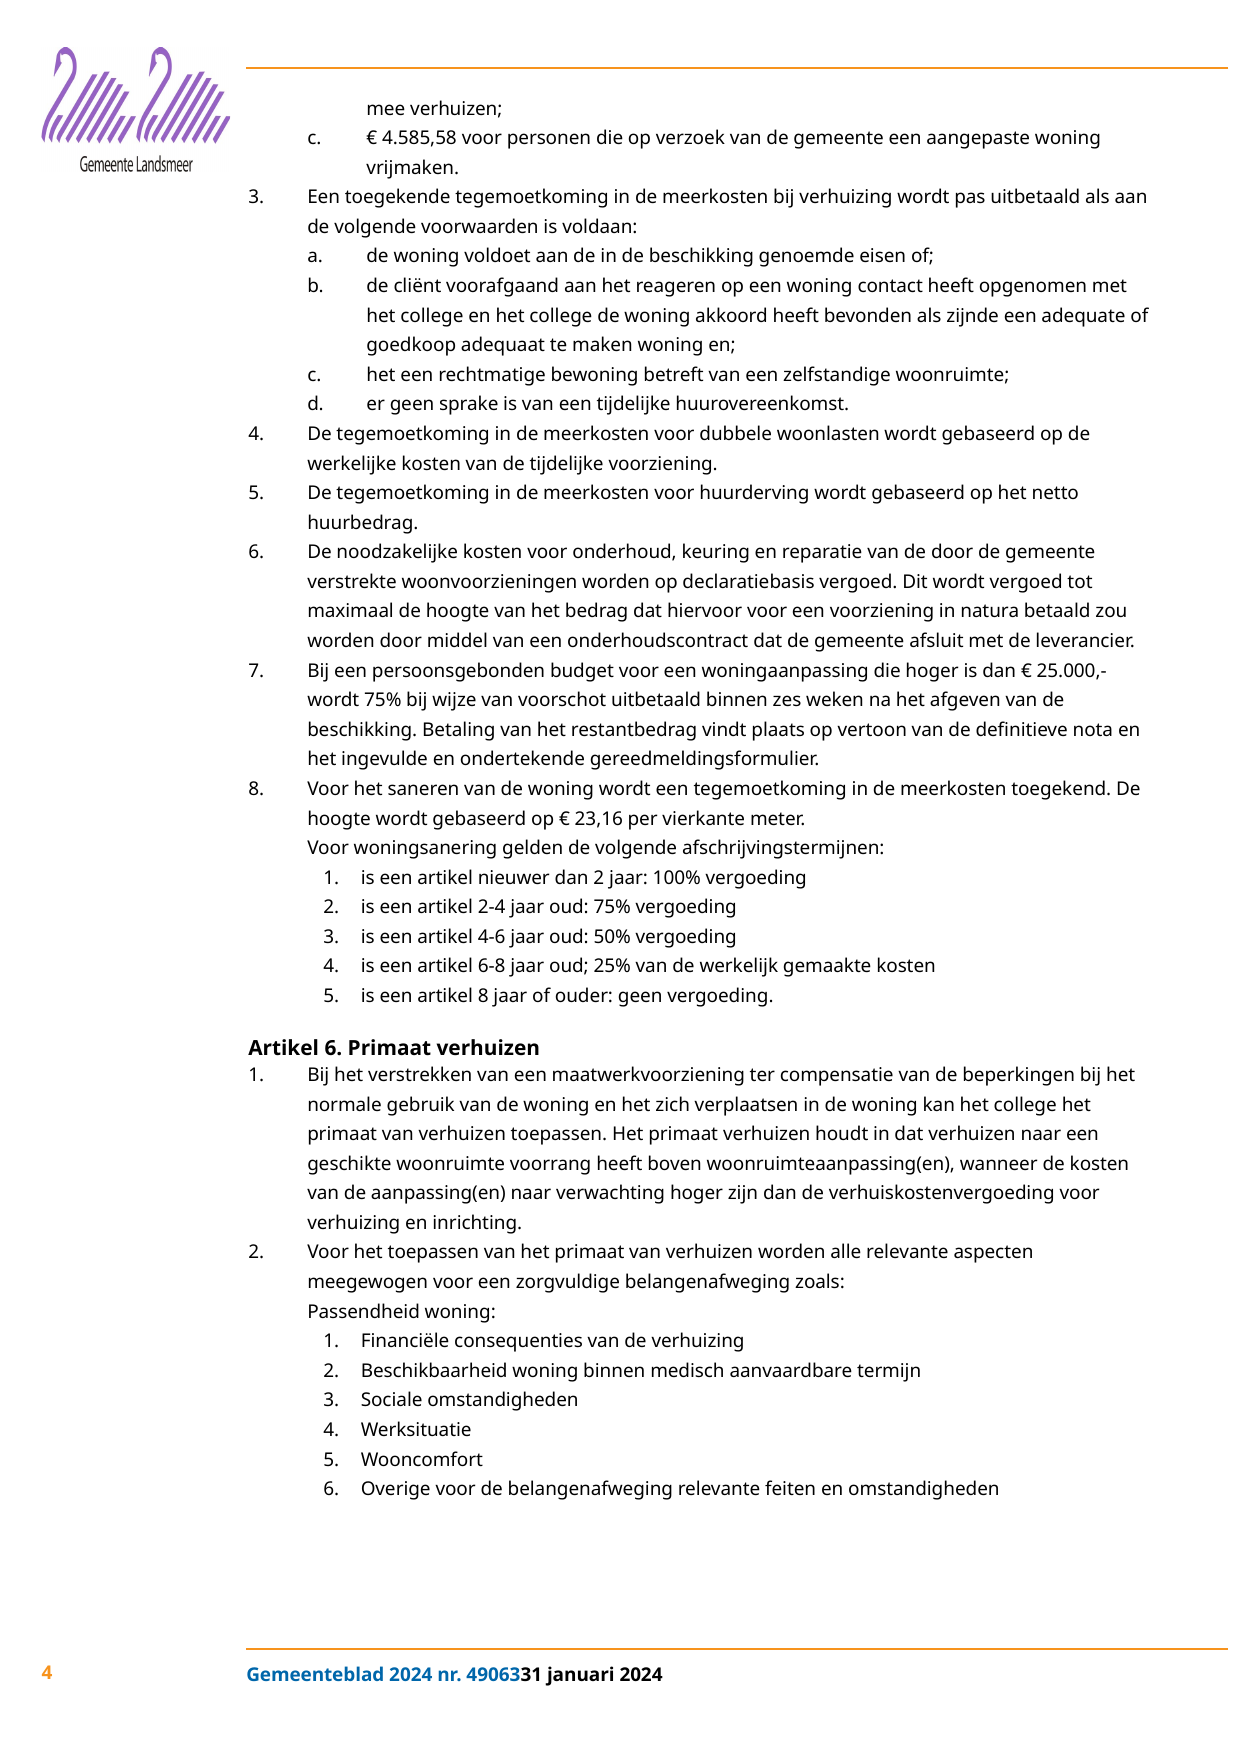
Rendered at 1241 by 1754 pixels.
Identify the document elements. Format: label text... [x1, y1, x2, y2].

list De noodzakelijke kosten voor onderhoud, keuring en reparatie van de door de gemeente verstrekte woonvoorzieningen worden op declaratiebasis vergoed. Dit wordt vergoed tot maximaal de hoogte van het bedrag dat hiervoor voor een voorziening in natura betaald zou worden door middel van een onderhoudscontract dat de gemeente afsluit met de leverancier. [248, 538, 1152, 653]
list Voor het saneren van de woning wordt een tegemoetkoming in de meerkosten toegekend. De hoogte wordt gebaseerd op € 23,16 per vierkante meter. [248, 775, 1152, 831]
list is een artikel 2-4 jaar oud: 75% vergoeding [323, 893, 1152, 919]
list Sociale omstandigheden [323, 1387, 1152, 1412]
list Financiële consequenties van de verhuizing [323, 1327, 1152, 1353]
list de cliënt voorafgaand aan het reageren op een woning contact heeft opgenomen met het college en het college de woning akkoord heeft bevonden als zijnde een adequate of goedkoop adequaat te maken woning en; [307, 272, 1152, 357]
text Artikel 6. Primaat verhuizen [248, 1033, 1152, 1061]
list het een rechtmatige bewoning betreft van een zelfstandige woonruimte; [307, 361, 1152, 387]
list is een artikel 6-8 jaar oud; 25% van de werkelijk gemaakte kosten [323, 953, 1152, 978]
list de woning voldoet aan de in de beschikking genoemde eisen of; [307, 243, 1152, 268]
list Voor woningsanering gelden de volgende afschrijvingstermijnen: [248, 834, 1152, 860]
list is een artikel 8 jaar of ouder: geen vergoeding. [323, 982, 1152, 1008]
list is een artikel nieuwer dan 2 jaar: 100% vergoeding [323, 864, 1152, 890]
list Bij een persoonsgebonden budget voor een woningaanpassing die hoger is dan € 25.000,- wordt 75% bij wijze van voorschot uitbetaald binnen zes weken na het afgeven van de beschikking. Betaling van het restantbedrag vindt plaats op vertoon van de definitieve nota en het ingevulde en ondertekende gereedmeldingsformulier. [248, 657, 1152, 771]
list Bij het verstrekken van een maatwerkvoorziening ter compensatie van de beperkingen bij het normale gebruik van de woning en het zich verplaatsen in de woning kan het college het primaat van verhuizen toepassen. Het primaat verhuizen houdt in dat verhuizen naar een geschikte woonruimte voorrang heeft boven woonruimteaanpassing(en), wanneer de kosten van de aanpassing(en) naar verwachting hoger zijn dan de verhuiskostenvergoeding voor verhuizing en inrichting. [248, 1061, 1152, 1235]
list Werksituatie [323, 1416, 1152, 1442]
list De tegemoetkoming in de meerkosten voor huurderving wordt gebaseerd op het netto huurbedrag. [248, 479, 1152, 535]
list Wooncomfort [323, 1446, 1152, 1471]
list Voor het toepassen van het primaat van verhuizen worden alle relevante aspecten meegewogen voor een zorgvuldige belangenafweging zoals: [248, 1239, 1152, 1294]
list Beschikbaarheid woning binnen medisch aanvaardbare termijn [323, 1357, 1152, 1383]
list Passendheid woning: [248, 1298, 1152, 1323]
list mee verhuizen; [307, 95, 1152, 121]
list er geen sprake is van een tijdelijke huurovereenkomst. [307, 391, 1152, 416]
list Overige voor de belangenafweging relevante feiten en omstandigheden [323, 1475, 1152, 1501]
picture [41, 47, 231, 172]
list € 4.585,58 voor personen die op verzoek van de gemeente een aangepaste woning vrijmaken. [307, 124, 1152, 180]
list is een artikel 4-6 jaar oud: 50% vergoeding [323, 923, 1152, 949]
list Een toegekende tegemoetkoming in de meerkosten bij verhuizing wordt pas uitbetaald als aan de volgende voorwaarden is voldaan: [248, 183, 1152, 239]
list De tegemoetkoming in de meerkosten voor dubbele woonlasten wordt gebaseerd op de werkelijke kosten van de tijdelijke voorziening. [248, 420, 1152, 476]
